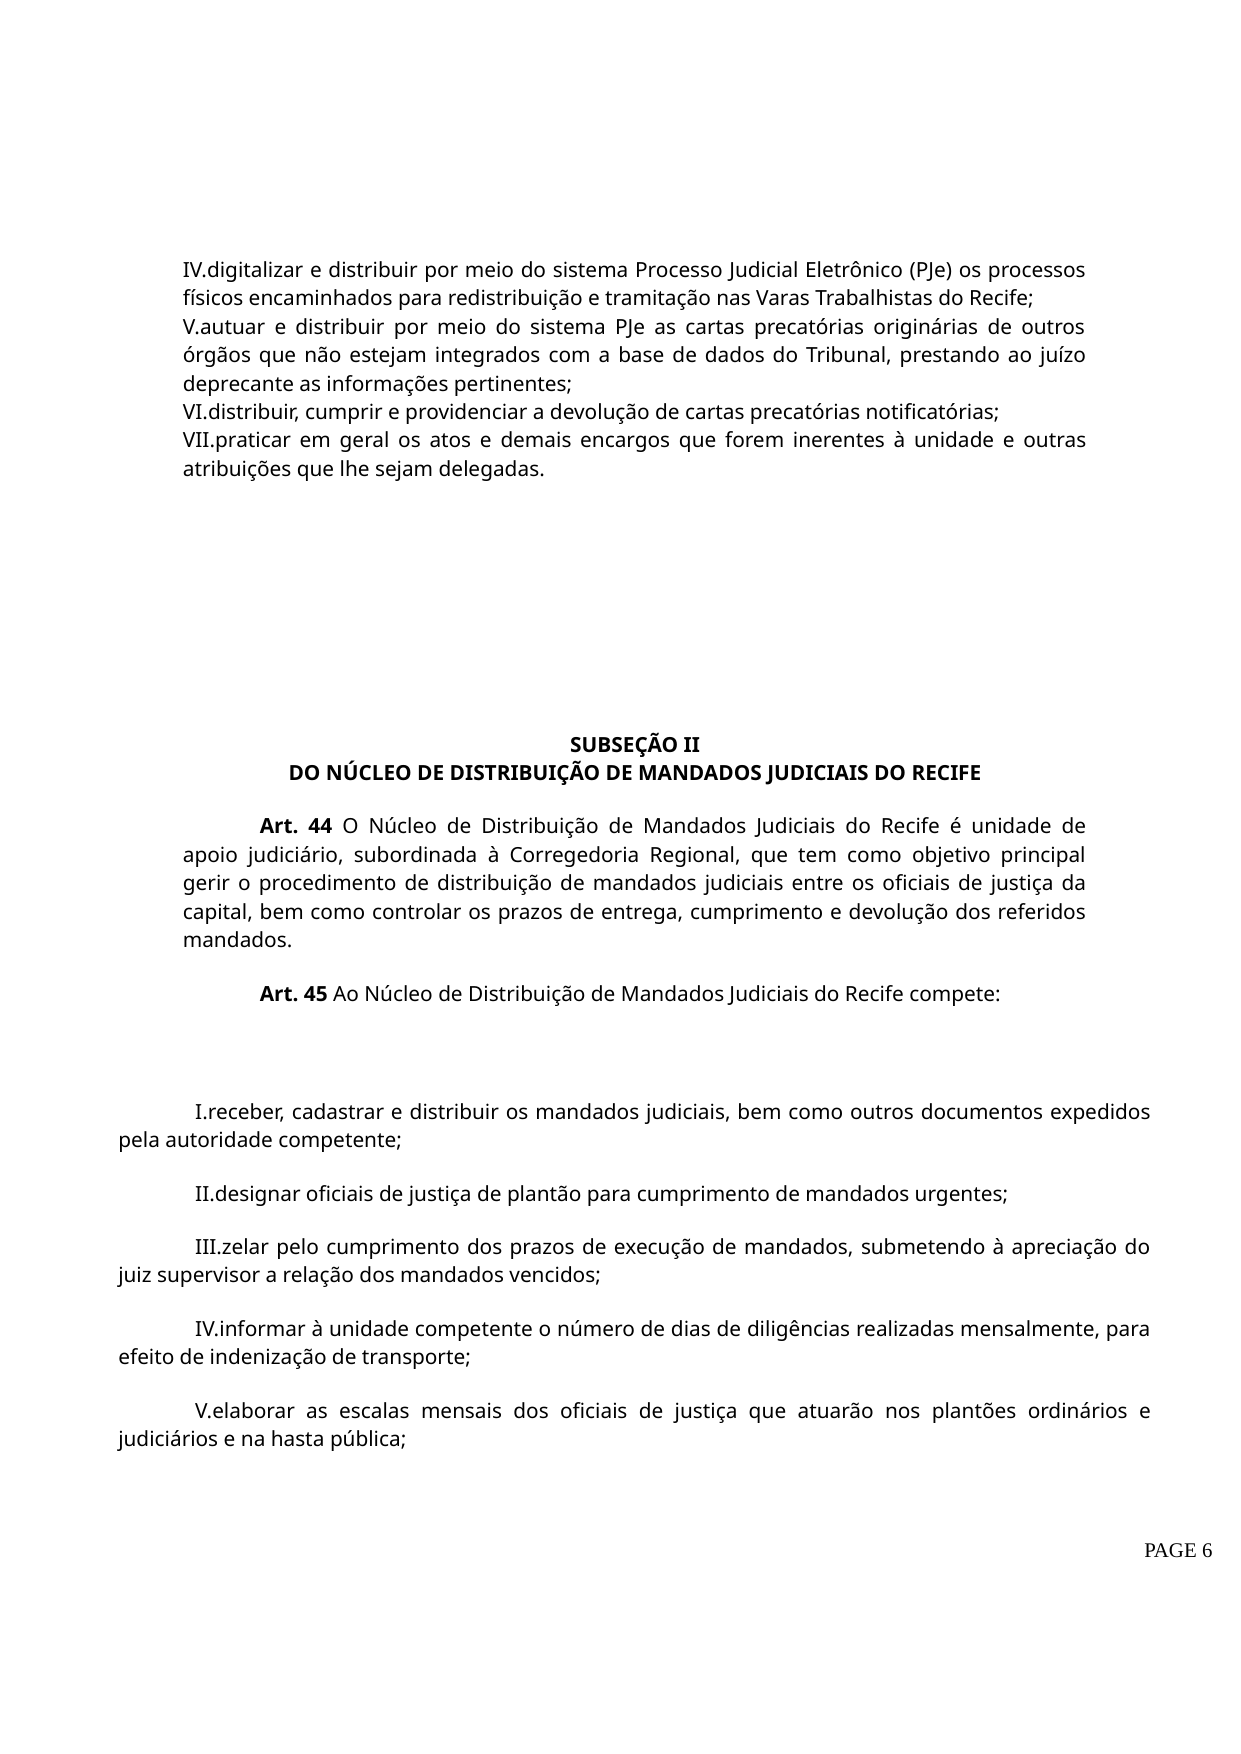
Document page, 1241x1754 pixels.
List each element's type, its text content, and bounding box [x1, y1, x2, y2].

list elaborar as escalas mensais dos oficiais de justiça que atuarão nos plantões ordinários e judiciários e na hasta pública; [118, 1396, 1152, 1453]
list distribuir, cumprir e providenciar a devolução de cartas precatórias notificatórias; [118, 397, 1152, 426]
list digitalizar e distribuir por meio do sistema Processo Judicial Eletrônico (PJe) os processos físicos encaminhados para redistribuição e tramitação nas Varas Trabalhistas do Recife; [118, 190, 1152, 312]
text SUBSEÇÃO II [118, 665, 1152, 747]
text Art. 44 O Núcleo de Distribuição de Mandados Judiciais do Recife é unidade de apoio judiciário, subordinada à Corregedoria Regional, que tem como objetivo principal gerir o procedimento de distribuição de mandados judiciais entre os oficiais de justiça da capital, bem como controlar os prazos de entrega, cumprimento e devolução dos referidos mandados. [118, 747, 1152, 914]
text Art. 45 Ao Núcleo de Distribuição de Mandados Judiciais do Recife compete: [118, 914, 1152, 1072]
list autuar e distribuir por meio do sistema PJe as cartas precatórias originárias de outros órgãos que não estejam integrados com a base de dados do Tribunal, prestando ao juízo deprecante as informações pertinentes; [118, 312, 1152, 397]
list designar oficiais de justiça de plantão para cumprimento de mandados urgentes; [118, 1179, 1152, 1207]
list praticar em geral os atos e demais encargos que forem inerentes à unidade e outras atribuições que lhe sejam delegadas. [118, 426, 1152, 482]
list informar à unidade competente o número de dias de diligências realizadas mensalmente, para efeito de indenização de transporte; [118, 1314, 1152, 1371]
list zelar pelo cumprimento dos prazos de execução de mandados, submetendo à apreciação do juiz supervisor a relação dos mandados vencidos; [118, 1232, 1152, 1289]
list receber, cadastrar e distribuir os mandados judiciais, bem como outros documentos expedidos pela autoridade competente; [118, 1097, 1152, 1154]
